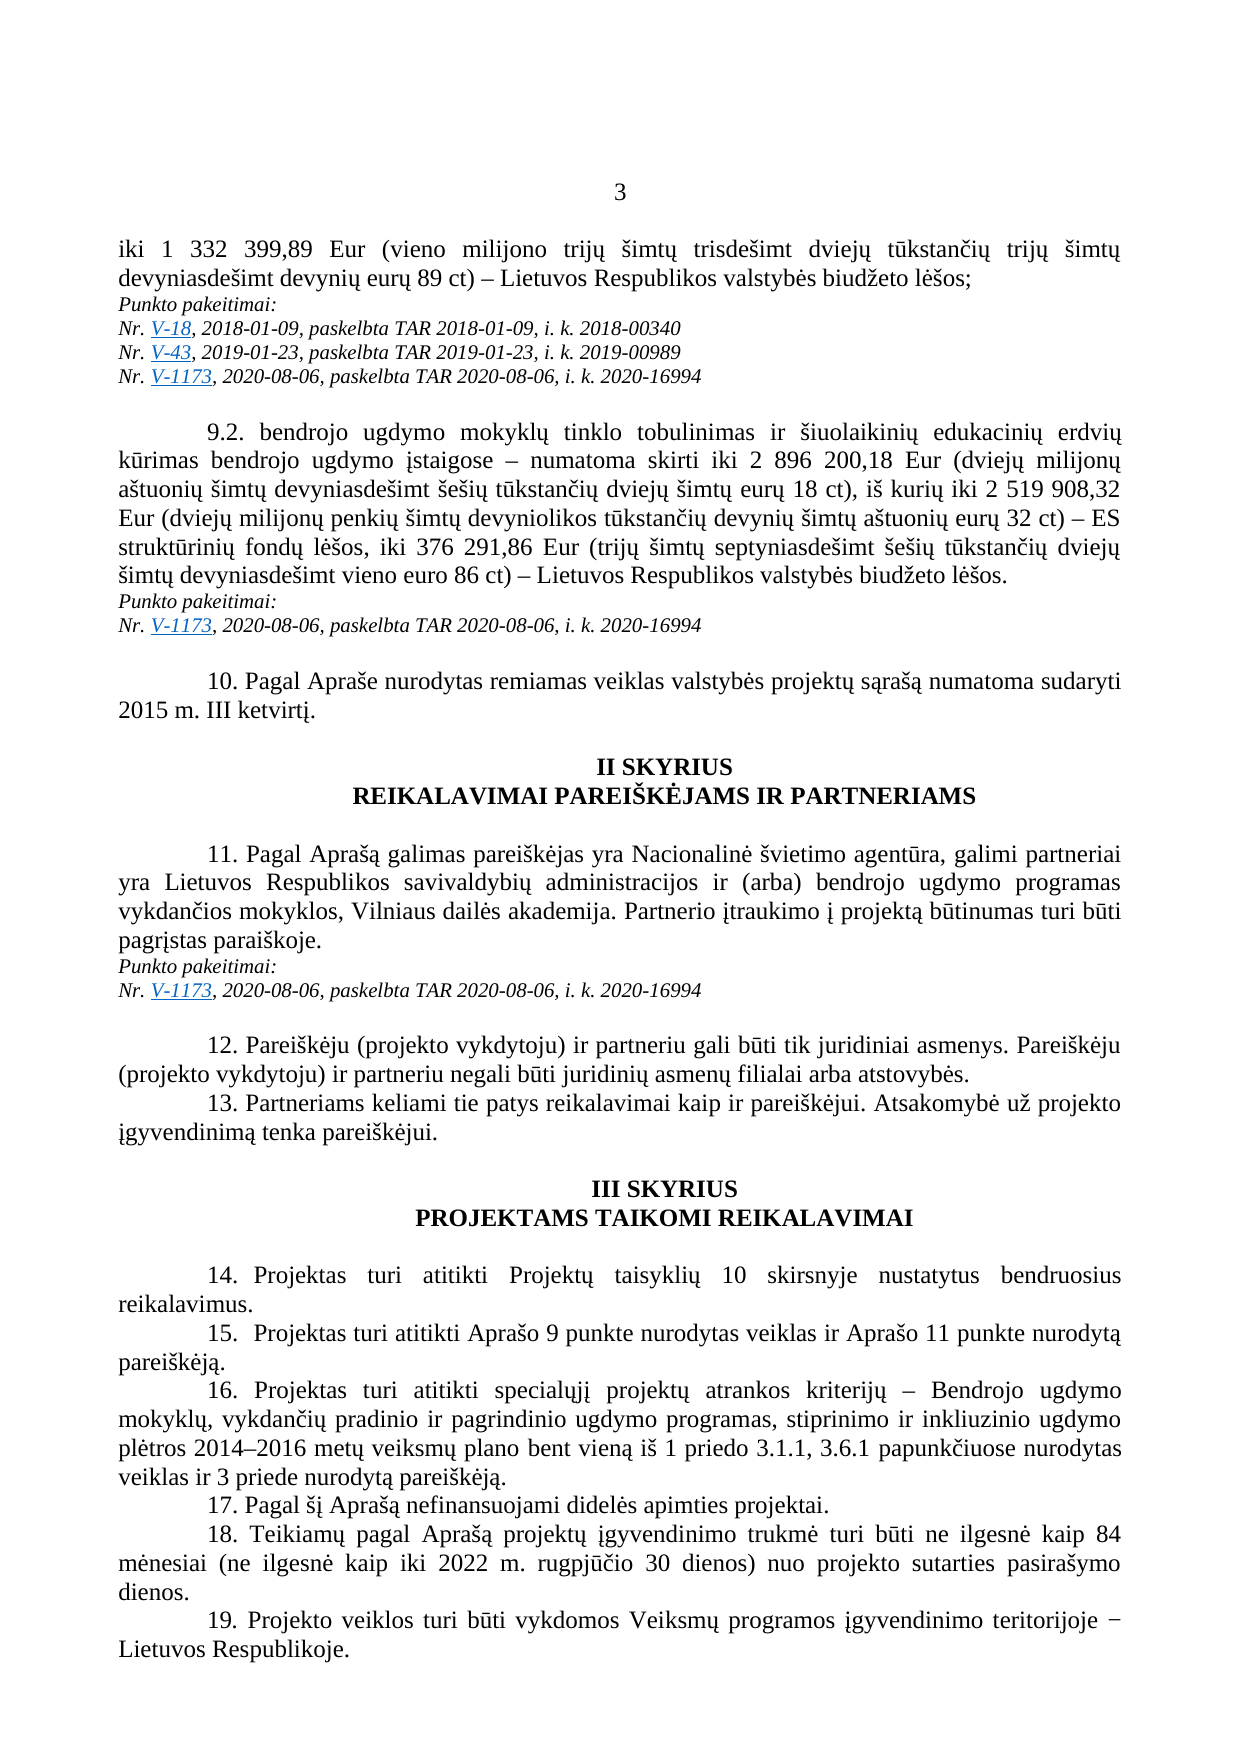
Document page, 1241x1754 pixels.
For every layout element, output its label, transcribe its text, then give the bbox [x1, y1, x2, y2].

text Nr. V-43, 2019-01-23, paskelbta TAR 2019-01-23, i. k. 2019-00989 [118, 340, 1122, 364]
text 15. Projektas turi atitikti Aprašo 9 punkte nurodytas veiklas ir Aprašo 11 punkte nurodytą pareiškėją. [118, 1318, 1122, 1376]
text 17. Pagal šį Aprašą nefinansuojami didelės apimties projektai. [118, 1491, 1122, 1519]
text Nr. V-1173, 2020-08-06, paskelbta TAR 2020-08-06, i. k. 2020-16994 [118, 364, 1122, 388]
text 10. Pagal Apraše nurodytas remiamas veiklas valstybės projektų sąrašą numatoma sudaryti 2015 m. III ketvirtį. [118, 666, 1122, 724]
text Nr. V-1173, 2020-08-06, paskelbta TAR 2020-08-06, i. k. 2020-16994 [118, 978, 1122, 1002]
text Nr. V-18, 2018-01-09, paskelbta TAR 2018-01-09, i. k. 2018-00340 [118, 316, 1122, 340]
text PROJEKTAMS TAIKOMI REIKALAVIMAI [118, 1203, 1122, 1232]
text iki 1 332 399,89 Eur (vieno milijono trijų šimtų trisdešimt dviejų tūkstančių trijų šimtų devyniasdešimt devynių eurų 89 ct) – Lietuvos Respublikos valstybės biudžeto lėšos; [118, 234, 1122, 292]
text 9.2. bendrojo ugdymo mokyklų tinklo tobulinimas ir šiuolaikinių edukacinių erdvių kūrimas bendrojo ugdymo įstaigose – numatoma skirti iki 2 896 200,18 Eur (dviejų milijonų aštuonių šimtų devyniasdešimt šešių tūkstančių dviejų šimtų eurų 18 ct), iš kurių iki 2 519 908,32 Eur (dviejų milijonų penkių šimtų devyniolikos tūkstančių devynių šimtų aštuonių eurų 32 ct) – ES struktūrinių fondų lėšos, iki 376 291,86 Eur (trijų šimtų septyniasdešimt šešių tūkstančių dviejų šimtų devyniasdešimt vieno euro 86 ct) – Lietuvos Respublikos valstybės biudžeto lėšos. [118, 417, 1122, 589]
text Punkto pakeitimai: [118, 589, 1122, 613]
text 16. Projektas turi atitikti specialųjį projektų atrankos kriterijų – Bendrojo ugdymo mokyklų, vykdančių pradinio ir pagrindinio ugdymo programas, stiprinimo ir inkliuzinio ugdymo plėtros 2014–2016 metų veiksmų plano bent vieną iš 1 priedo 3.1.1, 3.6.1 papunkčiuose nurodytas veiklas ir 3 priede nurodytą pareiškėją. [118, 1376, 1122, 1491]
text Punkto pakeitimai: [118, 292, 1122, 316]
text Punkto pakeitimai: [118, 954, 1122, 978]
text II SKYRIUS [118, 752, 1122, 781]
text 11. Pagal Aprašą galimas pareiškėjas yra Nacionalinė švietimo agentūra, galimi partneriai yra Lietuvos Respublikos savivaldybių administracijos ir (arba) bendrojo ugdymo programas vykdančios mokyklos, Vilniaus dailės akademija. Partnerio įtraukimo į projektą būtinumas turi būti pagrįstas paraiškoje. [118, 839, 1122, 954]
text 12. Pareiškėju (projekto vykdytoju) ir partneriu gali būti tik juridiniai asmenys. Pareiškėju (projekto vykdytoju) ir partneriu negali būti juridinių asmenų filialai arba atstovybės. [118, 1031, 1122, 1088]
text Nr. V-1173, 2020-08-06, paskelbta TAR 2020-08-06, i. k. 2020-16994 [118, 613, 1122, 637]
text REIKALAVIMAI PAREIŠKĖJAMS IR PARTNERIAMS [118, 781, 1122, 810]
text 19. Projekto veiklos turi būti vykdomos Veiksmų programos įgyvendinimo teritorijoje − Lietuvos Respublikoje. [118, 1606, 1122, 1663]
text 13. Partneriams keliami tie patys reikalavimai kaip ir pareiškėjui. Atsakomybė už projekto įgyvendinimą tenka pareiškėjui. [118, 1088, 1122, 1146]
text 14. Projektas turi atitikti Projektų taisyklių 10 skirsnyje nustatytus bendruosius reikalavimus. [118, 1261, 1122, 1318]
text 18. Teikiamų pagal Aprašą projektų įgyvendinimo trukmė turi būti ne ilgesnė kaip 84 mėnesiai (ne ilgesnė kaip iki 2022 m. rugpjūčio 30 dienos) nuo projekto sutarties pasirašymo dienos. [118, 1519, 1122, 1606]
text III SKYRIUS [118, 1174, 1122, 1203]
